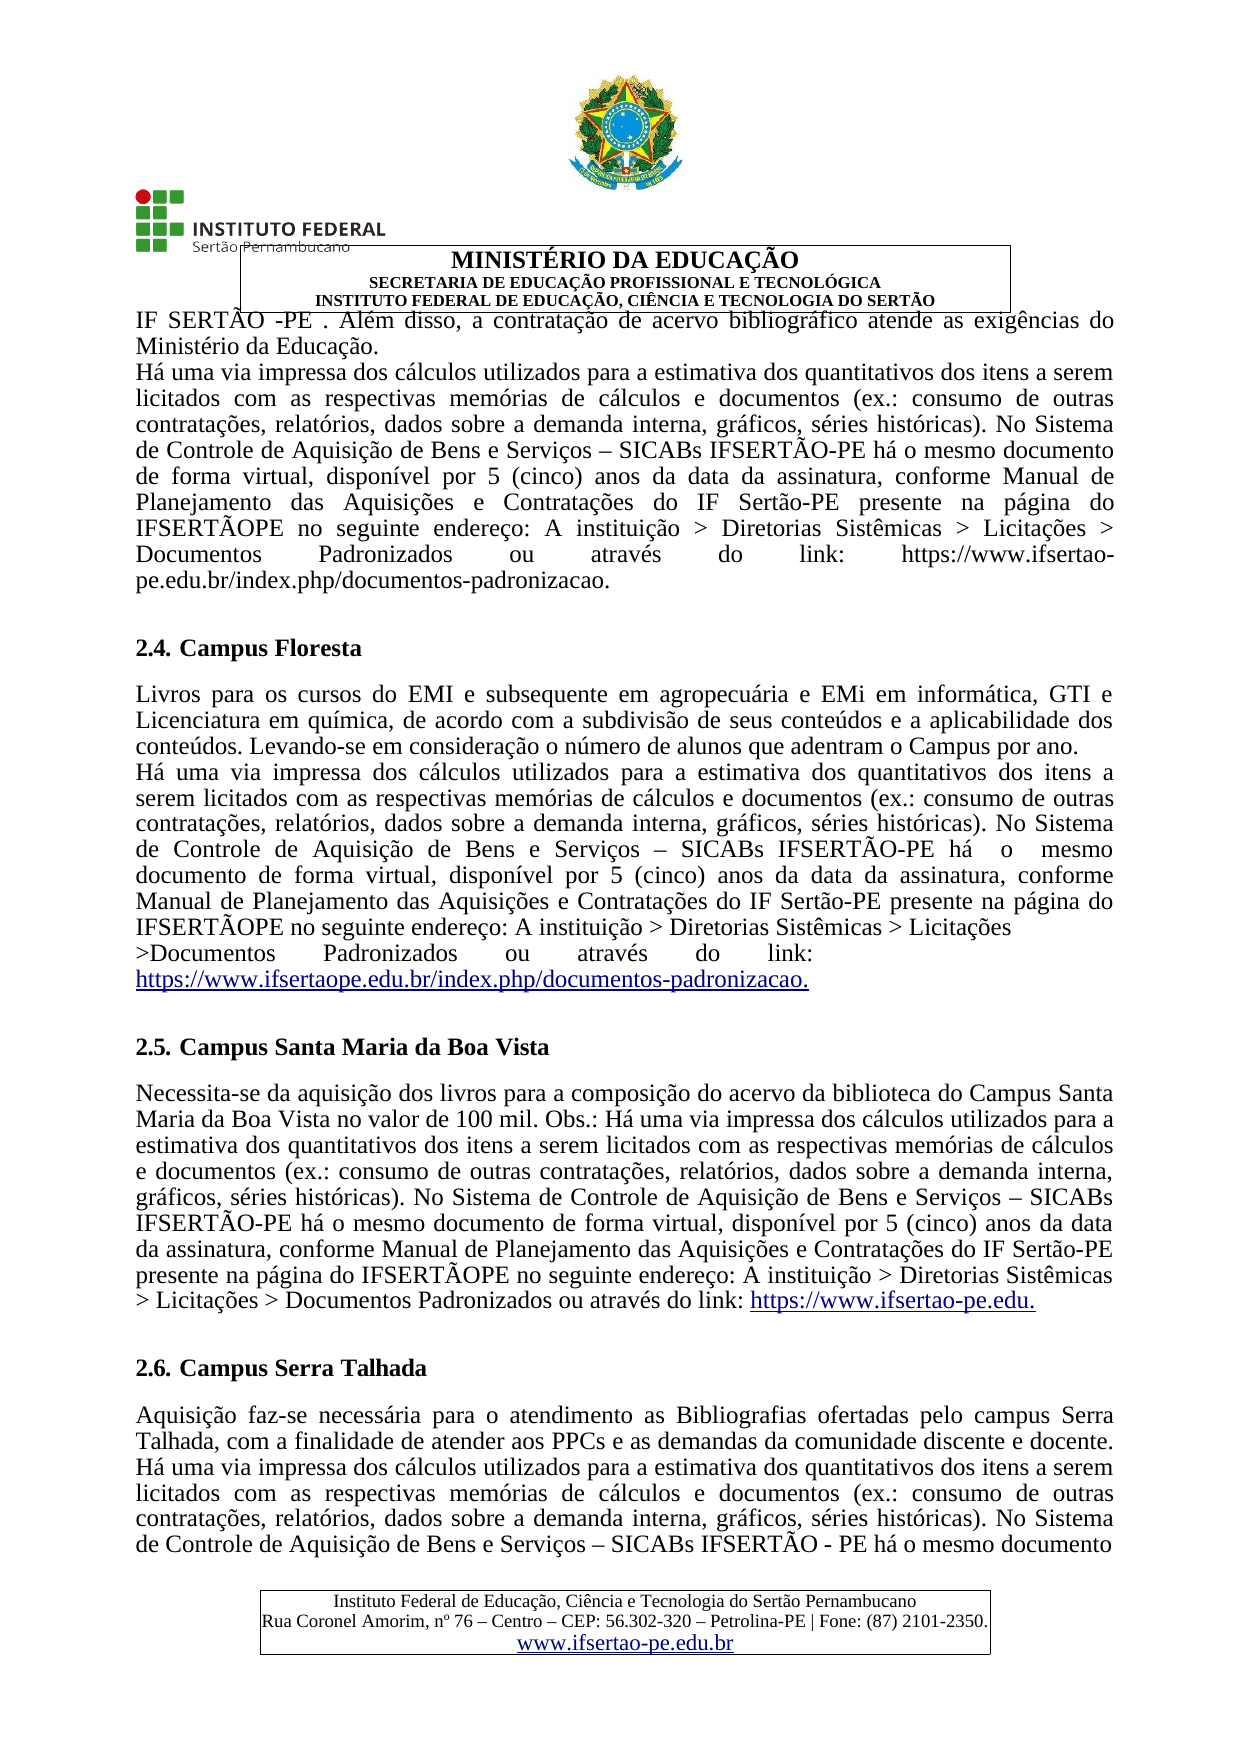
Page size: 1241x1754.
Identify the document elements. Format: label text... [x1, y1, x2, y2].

text >Documentos Padronizados ou através do link: https://www.ifsertaope.edu.br/index.php/documentos-padronizacao. [135, 941, 814, 993]
text atender as obras literárias básicas e complementares dos cursos e da demanda de uma diversidade e atualização de novas obras. A demanda solicitada vem ao encontro dos objetivos e políticas do IF SERTÃO -PE . Além disso, a contratação de acervo bibliográfico atende as exigências do Ministério da Educação. [135, 308, 1115, 360]
list Campus Floresta [135, 633, 1128, 662]
text Necessita-se da aquisição dos livros para a composição do acervo da biblioteca do Campus Santa Maria da Boa Vista no valor de 100 mil. Obs.: Há uma via impressa dos cálculos utilizados para a estimativa dos quantitativos dos itens a serem licitados com as respectivas memórias de cálculos e documentos (ex.: consumo de outras contratações, relatórios, dados sobre a demanda interna, gráficos, séries históricas). No Sistema de Controle de Aquisição de Bens e Serviços – SICABs IFSERTÃO-PE há o mesmo documento de forma virtual, disponível por 5 (cinco) anos da data da assinatura, conforme Manual de Planejamento das Aquisições e Contratações do IF Sertão-PE presente na página do IFSERTÃOPE no seguinte endereço: A instituição > Diretorias Sistêmicas > Licitações > Documentos Padronizados ou através do link: https://www.ifsertao-pe.edu. [135, 1081, 1114, 1314]
text Livros para os cursos do EMI e subsequente em agropecuária e EMi em informática, GTI e Licenciatura em química, de acordo com a subdivisão de seus conteúdos e a aplicabilidade dos conteúdos. Levando-se em consideração o número de alunos que adentram o Campus por ano. [135, 682, 1114, 759]
text Há uma via impressa dos cálculos utilizados para a estimativa dos quantitativos dos itens a serem licitados com as respectivas memórias de cálculos e documentos (ex.: consumo de outras contratações, relatórios, dados sobre a demanda interna, gráficos, séries históricas). No Sistema de Controle de Aquisição de Bens e Serviços – SICABs IFSERTÃO-PE há o mesmo documento de forma virtual, disponível por 5 (cinco) anos da data da assinatura, conforme Manual de Planejamento das Aquisições e Contratações do IF Sertão-PE presente na página do IFSERTÃOPE no seguinte endereço: A instituição > Diretorias Sistêmicas > Licitações [135, 759, 1115, 941]
list Campus Santa Maria da Boa Vista [135, 1032, 1128, 1061]
list Campus Serra Talhada [135, 1353, 1128, 1382]
text Aquisição faz-se necessária para o atendimento as Bibliografias ofertadas pelo campus Serra Talhada, com a finalidade de atender aos PPCs e as demandas da comunidade discente e docente. Há uma via impressa dos cálculos utilizados para a estimativa dos quantitativos dos itens a serem licitados com as respectivas memórias de cálculos e documentos (ex.: consumo de outras contratações, relatórios, dados sobre a demanda interna, gráficos, séries históricas). No Sistema de Controle de Aquisição de Bens e Serviços – SICABs IFSERTÃO - PE há o mesmo documento [135, 1403, 1115, 1558]
text Há uma via impressa dos cálculos utilizados para a estimativa dos quantitativos dos itens a serem licitados com as respectivas memórias de cálculos e documentos (ex.: consumo de outras contratações, relatórios, dados sobre a demanda interna, gráficos, séries históricas). No Sistema de Controle de Aquisição de Bens e Serviços – SICABs IFSERTÃO-PE há o mesmo documento de forma virtual, disponível por 5 (cinco) anos da data da assinatura, conforme Manual de Planejamento das Aquisições e Contratações do IF Sertão-PE presente na página do IFSERTÃOPE no seguinte endereço: A instituição > Diretorias Sistêmicas > Licitações > Documentos Padronizados ou através do link: https://www.ifsertao- pe.edu.br/index.php/documentos-padronizacao. [135, 360, 1115, 593]
